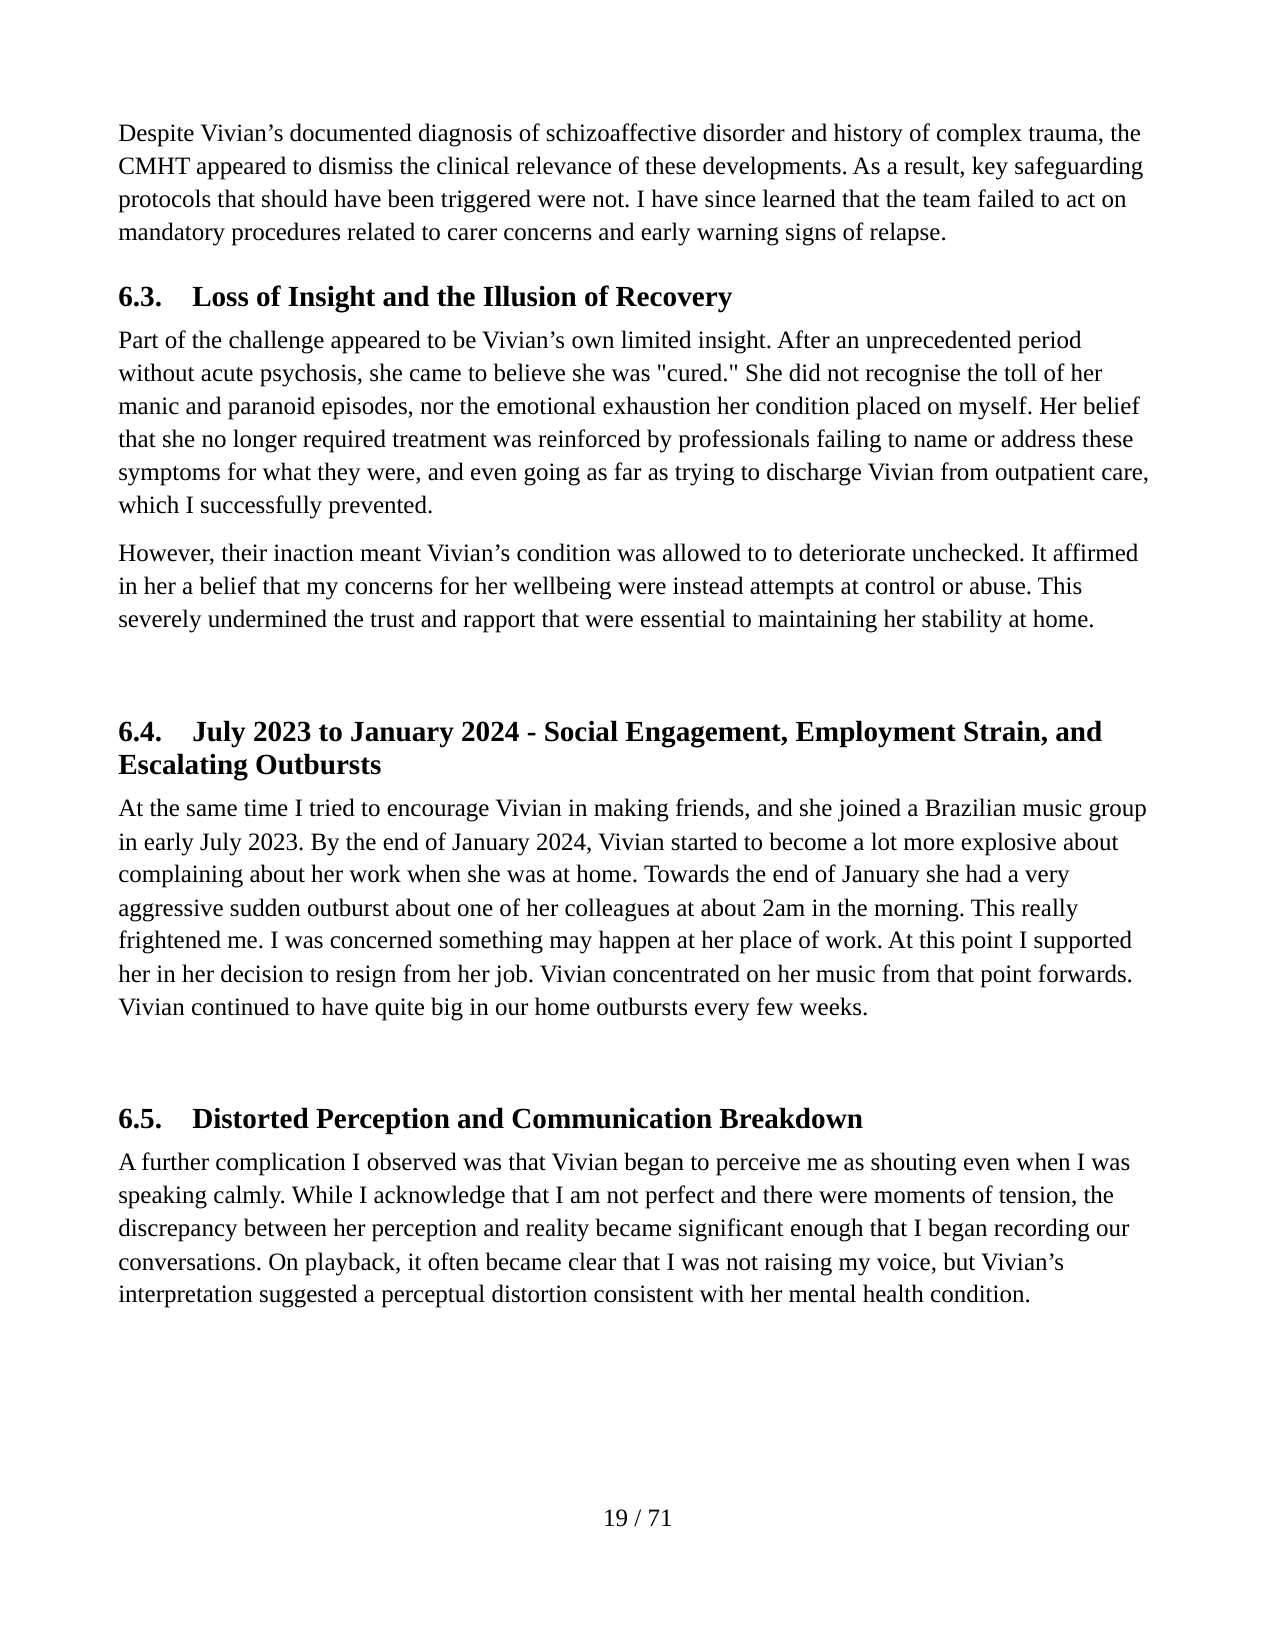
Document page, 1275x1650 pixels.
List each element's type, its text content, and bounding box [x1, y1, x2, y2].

text However, their inaction meant Vivian’s condition was allowed to to deteriorate unchecked. It affirmed in her a belief that my concerns for her wellbeing were instead attempts at control or abuse. This severely undermined the trust and rapport that were essential to maintaining her stability at home. [118, 538, 1157, 633]
text Part of the challenge appeared to be Vivian’s own limited insight. After an unprecedented period without acute psychosis, she came to believe she was "cured." She did not recognise the toll of her manic and paranoid episodes, nor the emotional exhaustion her condition placed on myself. Her belief that she no longer required treatment was reinforced by professionals failing to name or address these symptoms for what they were, and even going as far as trying to discharge Vivian from outpatient care, which I successfully prevented. [118, 325, 1157, 519]
subtitle Distorted Perception and Communication Breakdown [118, 1101, 1157, 1135]
subtitle Loss of Insight and the Illusion of Recovery [118, 279, 1157, 313]
subtitle July 2023 to January 2024 - Social Engagement, Employment Strain, and Escalating Outbursts [118, 714, 1157, 781]
text At the same time I tried to encourage Vivian in making friends, and she joined a Brazilian music group in early July 2023. By the end of January 2024, Vivian started to become a lot more explosive about complaining about her work when she was at home. Towards the end of January she had a very aggressive sudden outburst about one of her colleagues at about 2am in the morning. This really frightened me. I was concerned something may happen at her place of work. At this point I supported her in her decision to resign from her job. Vivian concentrated on her music from that point forwards. Vivian continued to have quite big in our home outbursts every few weeks. [118, 793, 1157, 1020]
text A further complication I observed was that Vivian began to perceive me as shouting even when I was speaking calmly. While I acknowledge that I am not perfect and there were moments of tension, the discrepancy between her perception and reality became significant enough that I began recording our conversations. On playback, it often became clear that I was not raising my voice, but Vivian’s interpretation suggested a perceptual distortion consistent with her mental health condition. [118, 1147, 1157, 1308]
text Despite Vivian’s documented diagnosis of schizoaffective disorder and history of complex trauma, the CMHT appeared to dismiss the clinical relevance of these developments. As a result, key safeguarding protocols that should have been triggered were not. I have since learned that the team failed to act on mandatory procedures related to carer concerns and early warning signs of relapse. [118, 118, 1157, 246]
